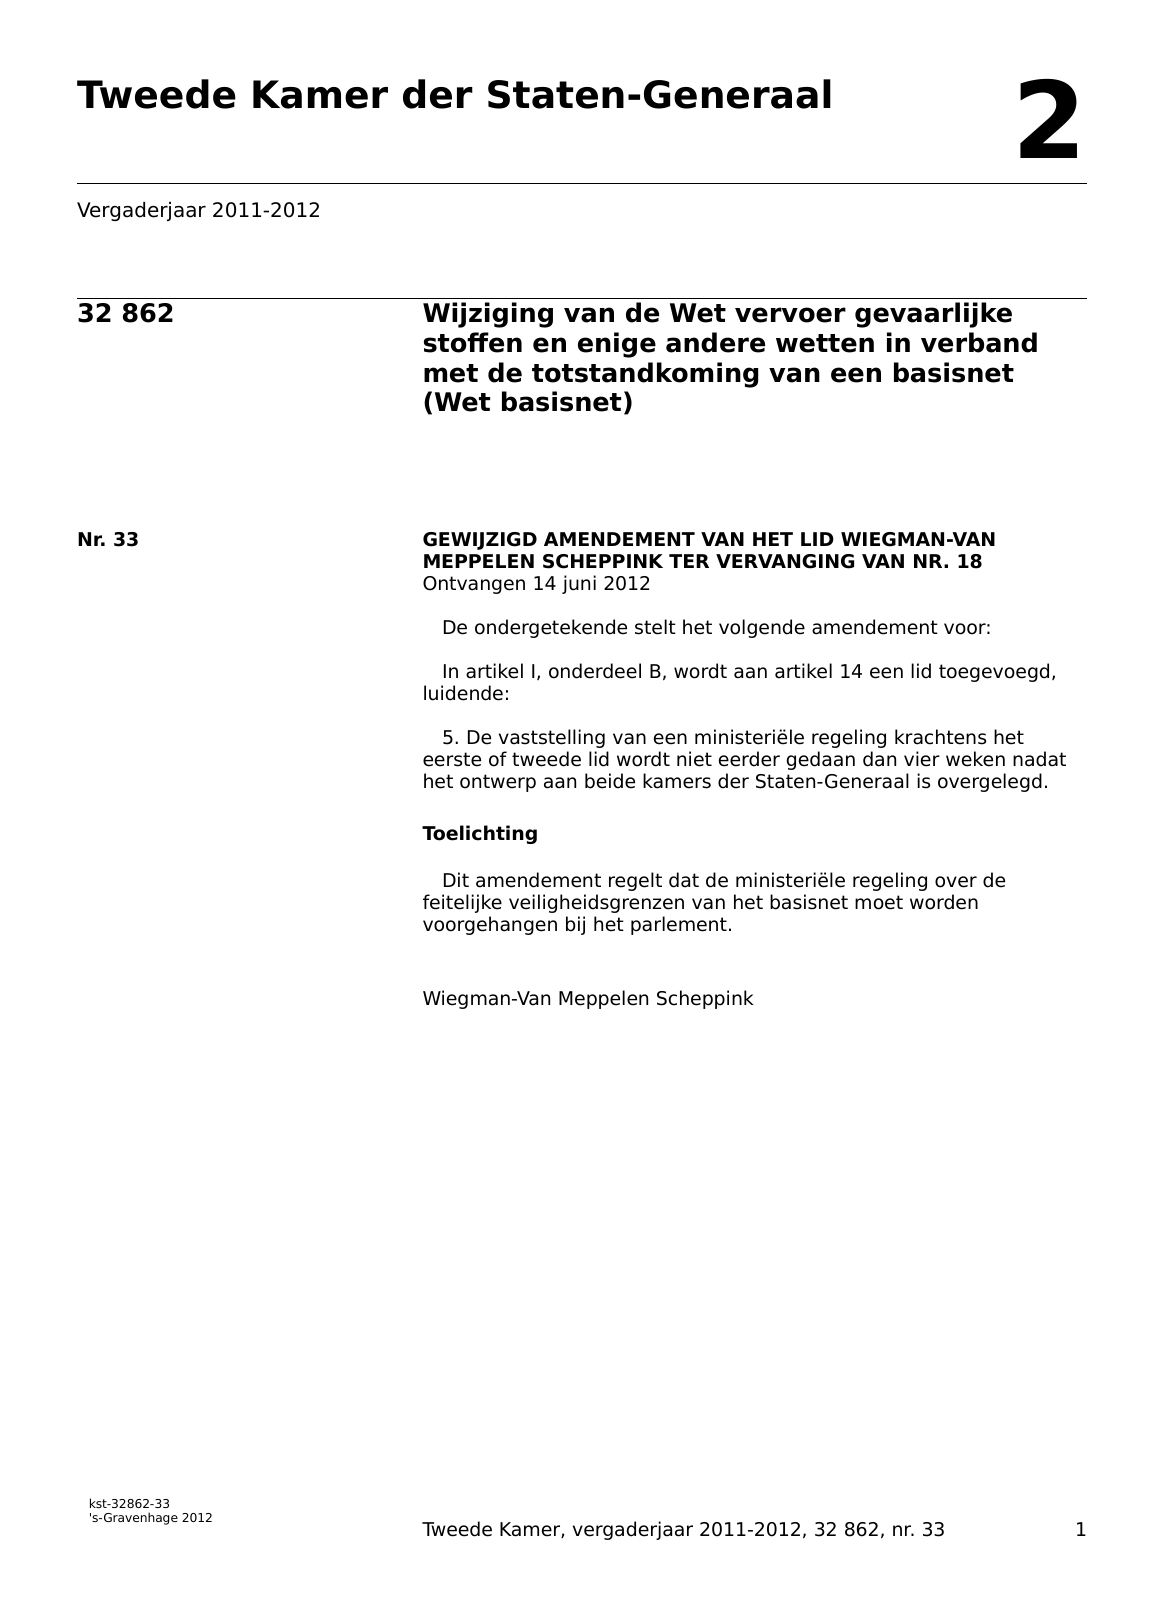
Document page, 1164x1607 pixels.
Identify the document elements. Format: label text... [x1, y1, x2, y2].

text 's-Gravenhage 2012 [88, 1511, 323, 1525]
table_header 2 [886, 59, 1087, 183]
text Dit amendement regelt dat de ministeriële regeling over de feitelijke veiligheidsgrenzen van het basisnet moet worden voorgehangen bij het parlement. [422, 870, 1087, 936]
text kst-32862-33 [88, 1497, 323, 1511]
subtitle Toelichting [422, 823, 1087, 845]
text 5. De vaststelling van een ministeriële regeling krachtens het eerste of tweede lid wordt niet eerder gedaan dan vier weken nadat het ontwerp aan beide kamers der Staten-Generaal is overgelegd. [422, 727, 1087, 793]
subtitle Nr. 33 GEWIJZIGD AMENDEMENT VAN HET LID WIEGMAN-VAN MEPPELEN SCHEPPINK TER VERVANGING VAN NR. 18 [77, 529, 1087, 573]
text Wiegman-Van Meppelen Scheppink [422, 966, 1087, 1010]
subtitle 32 862 Wijziging van de Wet vervoer gevaarlijke stoffen en enige andere wetten in verband met de totstandkoming van een basisnet (Wet basisnet) [77, 299, 1087, 418]
text De ondergetekende stelt het volgende amendement voor: [422, 617, 1087, 639]
text In artikel I, onderdeel B, wordt aan artikel 14 een lid toegevoegd, luidende: [422, 661, 1087, 705]
table_header Tweede Kamer der Staten-Generaal [77, 59, 886, 183]
text Ontvangen 14 juni 2012 [422, 573, 1087, 595]
table_cell Vergaderjaar 2011-2012 [77, 184, 1087, 298]
